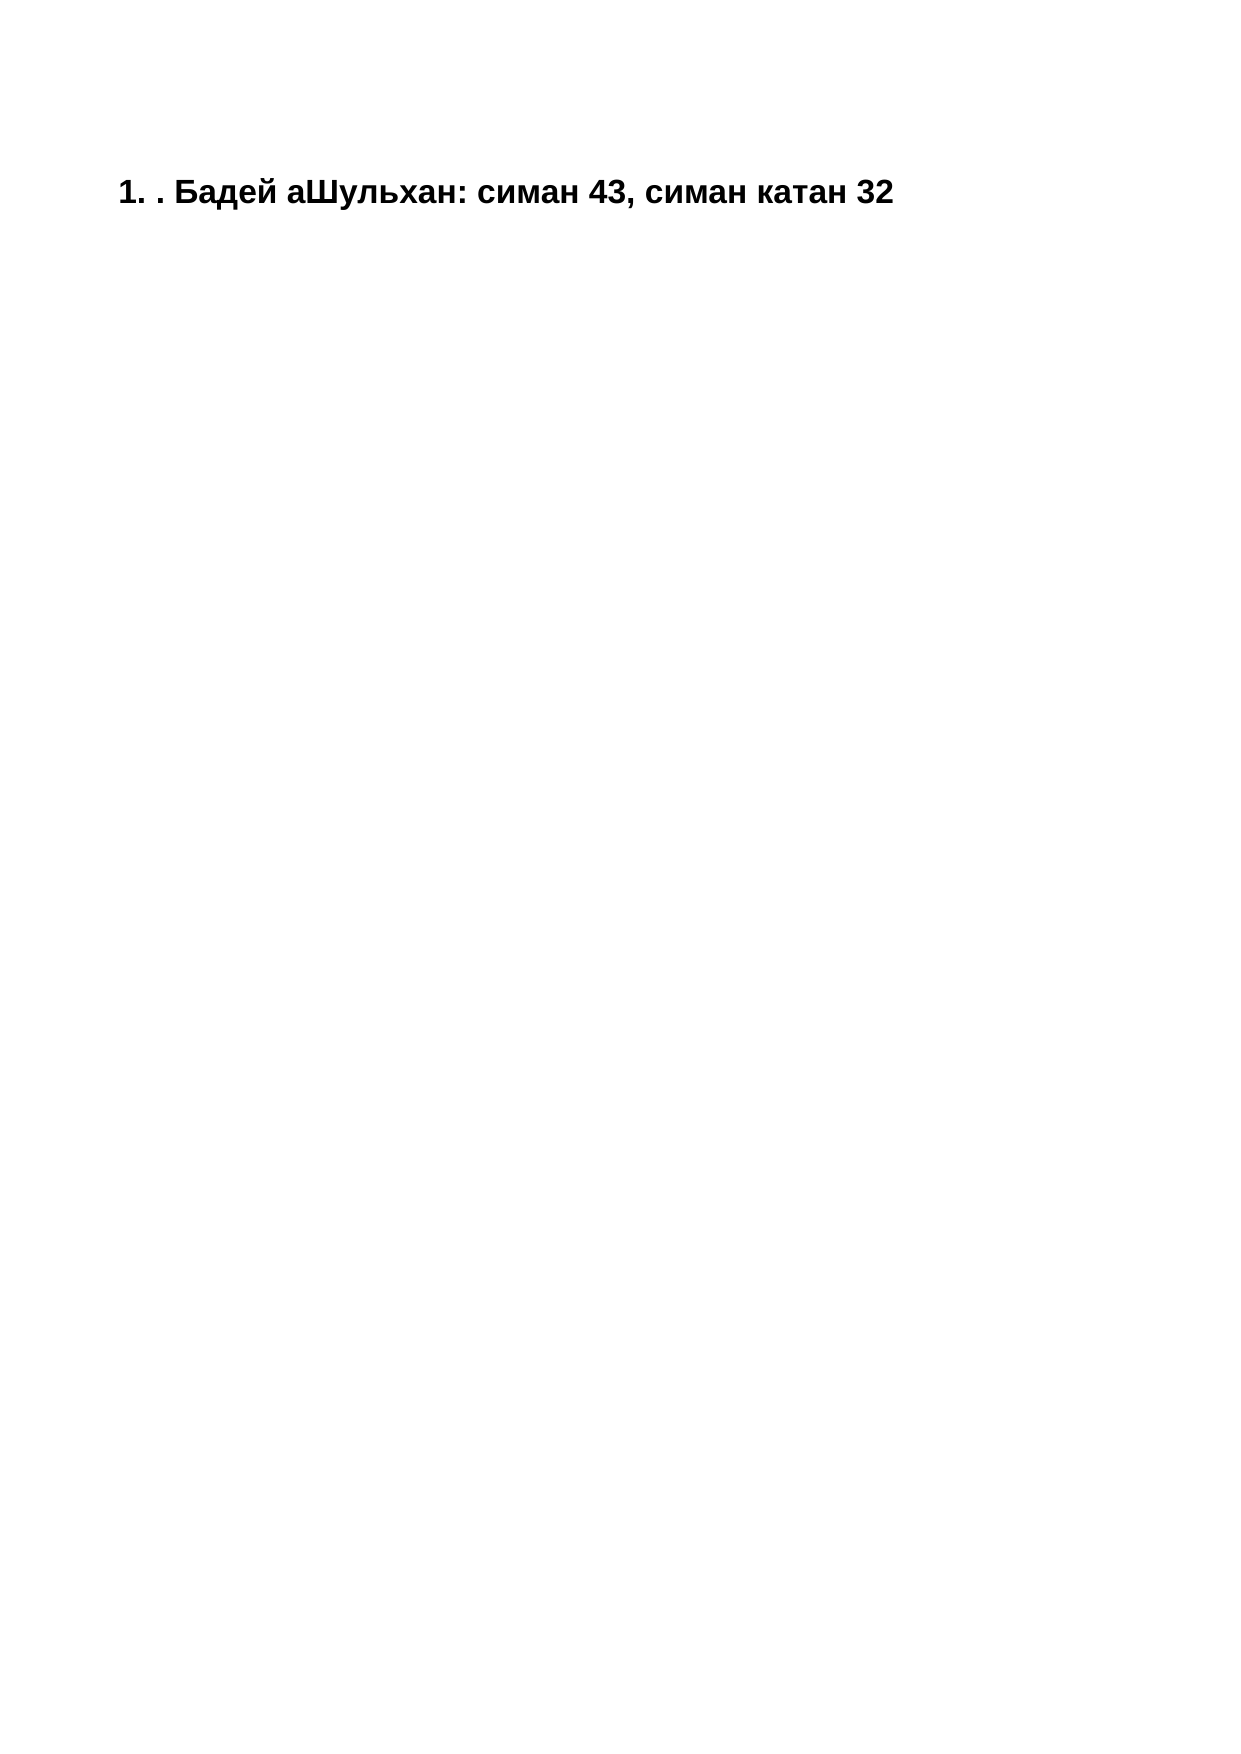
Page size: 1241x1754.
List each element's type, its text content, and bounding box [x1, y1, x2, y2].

subtitle . Бадей аШульхан: симан 43, симан катан 32 [118, 147, 1122, 176]
